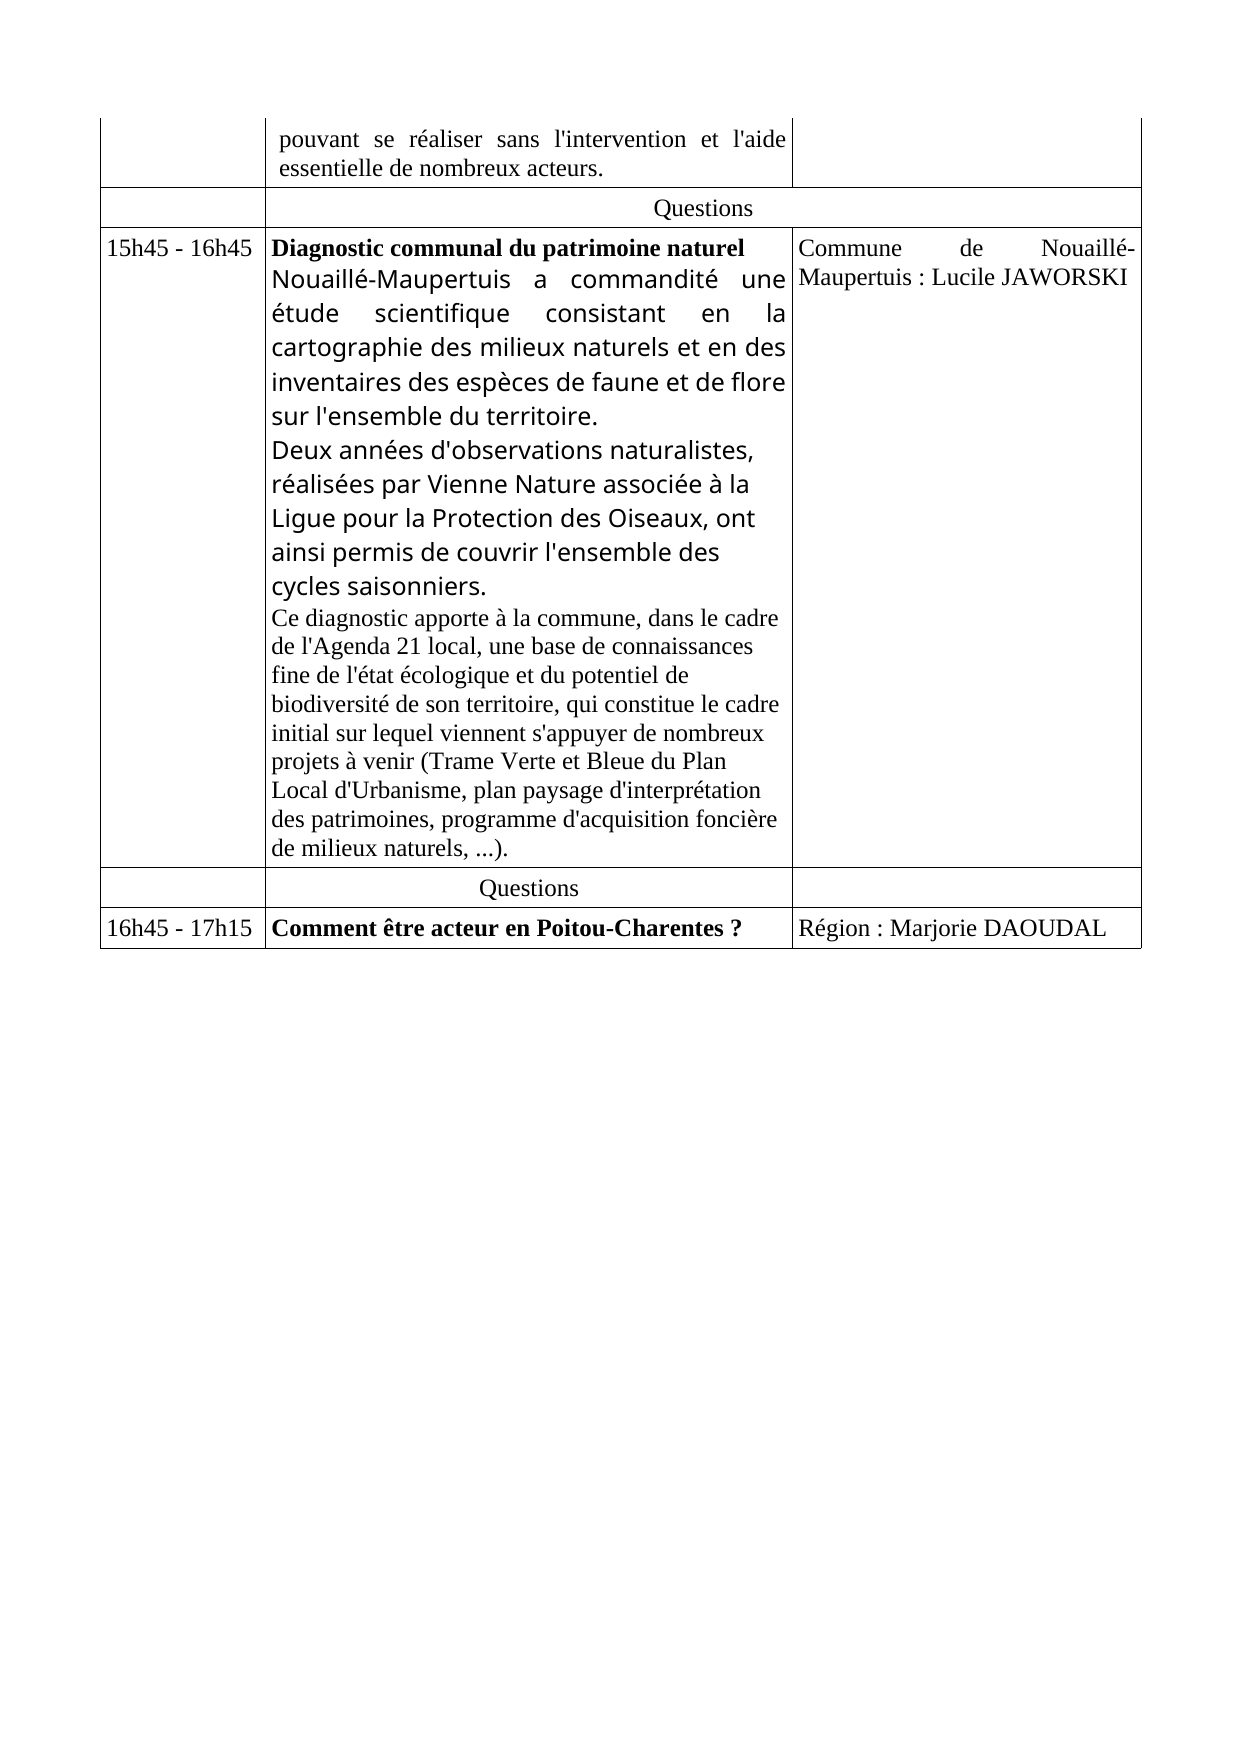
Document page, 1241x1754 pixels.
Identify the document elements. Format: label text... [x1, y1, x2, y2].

table_cell 16h45 - 17h15 [101, 908, 265, 948]
table_cell Questions [266, 188, 1141, 227]
table_cell [793, 868, 1141, 907]
table_cell [101, 118, 265, 187]
table_cell 15h45 - 16h45 [101, 228, 265, 867]
table_cell pouvant se réaliser sans l'intervention et l'aide essentielle de nombreux acteurs. [266, 118, 792, 187]
table_cell Comment être acteur en Poitou-Charentes ? [266, 908, 792, 948]
table_cell [793, 118, 1141, 187]
table_cell Diagnostic communal du patrimoine naturel Nouaillé-Maupertuis a commandité une étude scientifique consistant en la cartographie des milieux naturels et en des inventaires des espèces de faune et de flore sur l'ensemble du territoire. Deux années d'observations naturalistes, réalisées par Vienne Nature associée à la Ligue pour la Protection des Oiseaux, ont ainsi permis de couvrir l'ensemble des cycles saisonniers. Ce diagnostic apporte à la commune, dans le cadre de l'Agenda 21 local, une base de connaissances fine de l'état écologique et du potentiel de biodiversité de son territoire, qui constitue le cadre initial sur lequel viennent s'appuyer de nombreux projets à venir (Trame Verte et Bleue du Plan Local d'Urbanisme, plan paysage d'interprétation des patrimoines, programme d'acquisition foncière de milieux naturels, ...). [266, 228, 792, 867]
table_cell Région : Marjorie DAOUDAL [793, 908, 1141, 948]
table_cell [101, 868, 265, 907]
table_cell Commune de Nouaillé-Maupertuis : Lucile JAWORSKI [793, 228, 1141, 867]
table_cell Questions [266, 868, 792, 907]
table_cell [101, 188, 265, 227]
